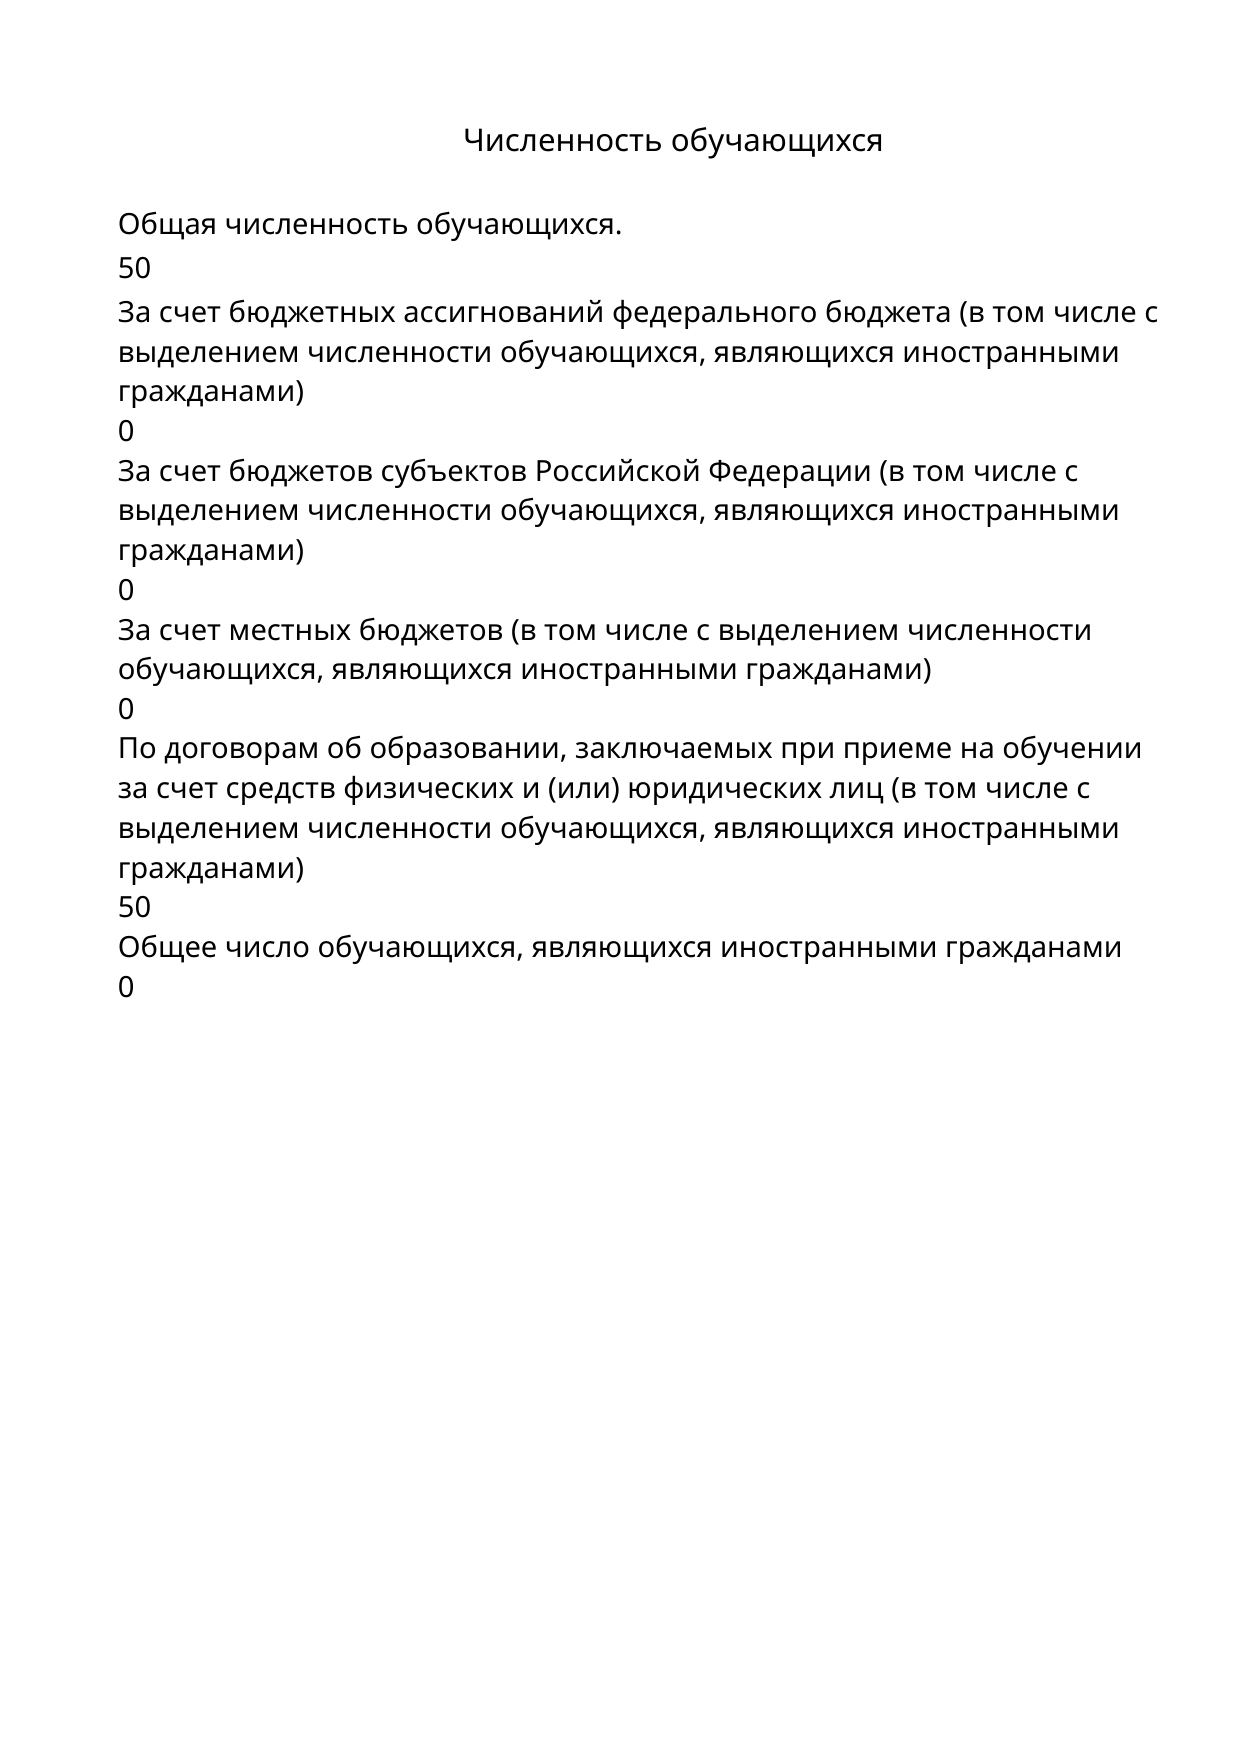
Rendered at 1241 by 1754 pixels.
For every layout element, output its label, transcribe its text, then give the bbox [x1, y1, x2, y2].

text 0 [118, 569, 1181, 609]
text Общее число обучающихся, являющихся иностранными гражданами [118, 926, 1181, 966]
text За счет местных бюджетов (в том числе с выделением численности обучающихся, являющихся иностранными гражданами) [118, 609, 1181, 688]
text Общая численность обучающихся. [118, 203, 1181, 243]
text 0 [118, 410, 1181, 450]
text 50 [118, 247, 1181, 287]
text 0 [118, 688, 1181, 728]
text Численность обучающихся [166, 118, 1181, 161]
text За счет бюджетов субъектов Российской Федерации (в том числе с выделением численности обучающихся, являющихся иностранными гражданами) [118, 450, 1181, 569]
text За счет бюджетных ассигнований федерального бюджета (в том числе с выделением численности обучающихся, являющихся иностранными гражданами) [118, 291, 1181, 410]
text По договорам об образовании, заключаемых при приеме на обучении за счет средств физических и (или) юридических лиц (в том числе с выделением численности обучающихся, являющихся иностранными гражданами) [118, 728, 1181, 887]
text 0 [118, 966, 1181, 1006]
text 50 [118, 887, 1181, 926]
